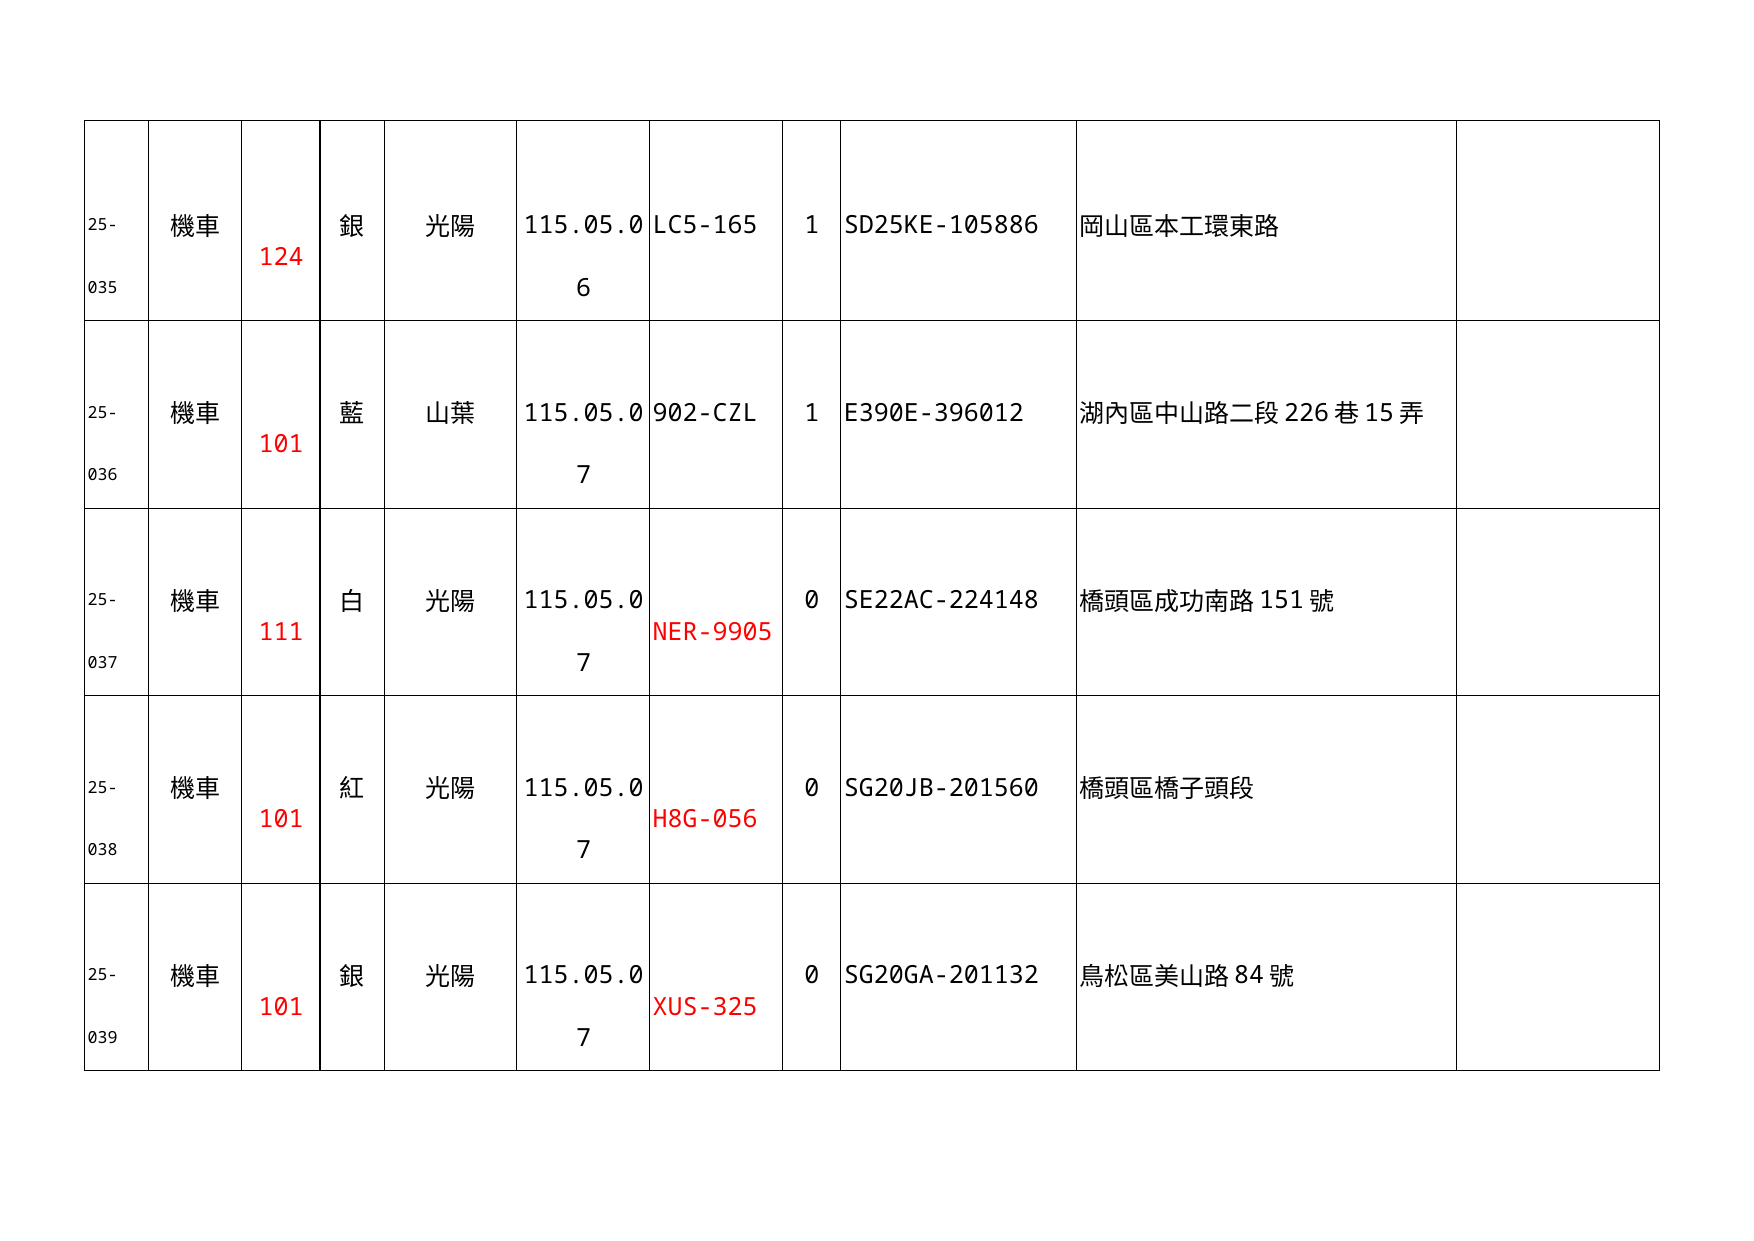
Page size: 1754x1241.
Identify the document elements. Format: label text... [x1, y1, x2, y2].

table_cell SD25KE-105886 [841, 121, 1076, 320]
table_cell 0 [783, 509, 840, 695]
table_cell 101 [242, 696, 319, 883]
table_cell [1457, 321, 1659, 508]
table_cell 山葉 [385, 321, 516, 508]
table_cell SE22AC-224148 [841, 509, 1076, 695]
table_cell SG20GA-201132 [841, 884, 1076, 1070]
table_cell 0 [783, 884, 840, 1070]
table_cell NER-9905 [650, 509, 782, 695]
table_cell 光陽 [385, 884, 516, 1070]
table_cell 101 [242, 321, 319, 508]
table_cell 25-038 [85, 696, 148, 883]
table_cell 25-036 [85, 321, 148, 508]
table_cell SG20JB-201560 [841, 696, 1076, 883]
table_cell 115.05.07 [517, 884, 649, 1070]
table_cell 1 [783, 121, 840, 320]
table_cell 藍 [321, 321, 384, 508]
table_cell 銀 [321, 884, 384, 1070]
table_cell [1457, 509, 1659, 695]
table_cell [1457, 696, 1659, 883]
table_cell 機車 [149, 121, 241, 320]
table_cell 111 [242, 509, 319, 695]
table_cell 岡山區本工環東路 [1077, 121, 1456, 320]
table_cell 光陽 [385, 696, 516, 883]
table_cell 橋頭區橋子頭段 [1077, 696, 1456, 883]
table_cell [1457, 121, 1659, 320]
table_cell 1 [783, 321, 840, 508]
table_cell 124 [242, 121, 319, 320]
table_cell 鳥松區美山路84號 [1077, 884, 1456, 1070]
table_cell 機車 [149, 509, 241, 695]
table_cell E390E-396012 [841, 321, 1076, 508]
table_cell 光陽 [385, 121, 516, 320]
table_cell 115.05.07 [517, 321, 649, 508]
table_cell 25-035 [85, 121, 148, 320]
table_cell 銀 [321, 121, 384, 320]
table_cell LC5-165 [650, 121, 782, 320]
table_cell 25-037 [85, 509, 148, 695]
table_cell [1457, 884, 1659, 1070]
table_cell 0 [783, 696, 840, 883]
table_cell 115.05.07 [517, 696, 649, 883]
table_cell 橋頭區成功南路151號 [1077, 509, 1456, 695]
table_cell 115.05.07 [517, 509, 649, 695]
table_cell XUS-325 [650, 884, 782, 1070]
table_cell 湖內區中山路二段226巷15弄 [1077, 321, 1456, 508]
table_cell H8G-056 [650, 696, 782, 883]
table_cell 機車 [149, 696, 241, 883]
table_cell 紅 [321, 696, 384, 883]
table_cell 機車 [149, 321, 241, 508]
table_cell 光陽 [385, 509, 516, 695]
table_cell 白 [321, 509, 384, 695]
table_cell 902-CZL [650, 321, 782, 508]
table_cell 101 [242, 884, 319, 1070]
table_cell 115.05.06 [517, 121, 649, 320]
table_cell 機車 [149, 884, 241, 1070]
table_cell 25-039 [85, 884, 148, 1070]
